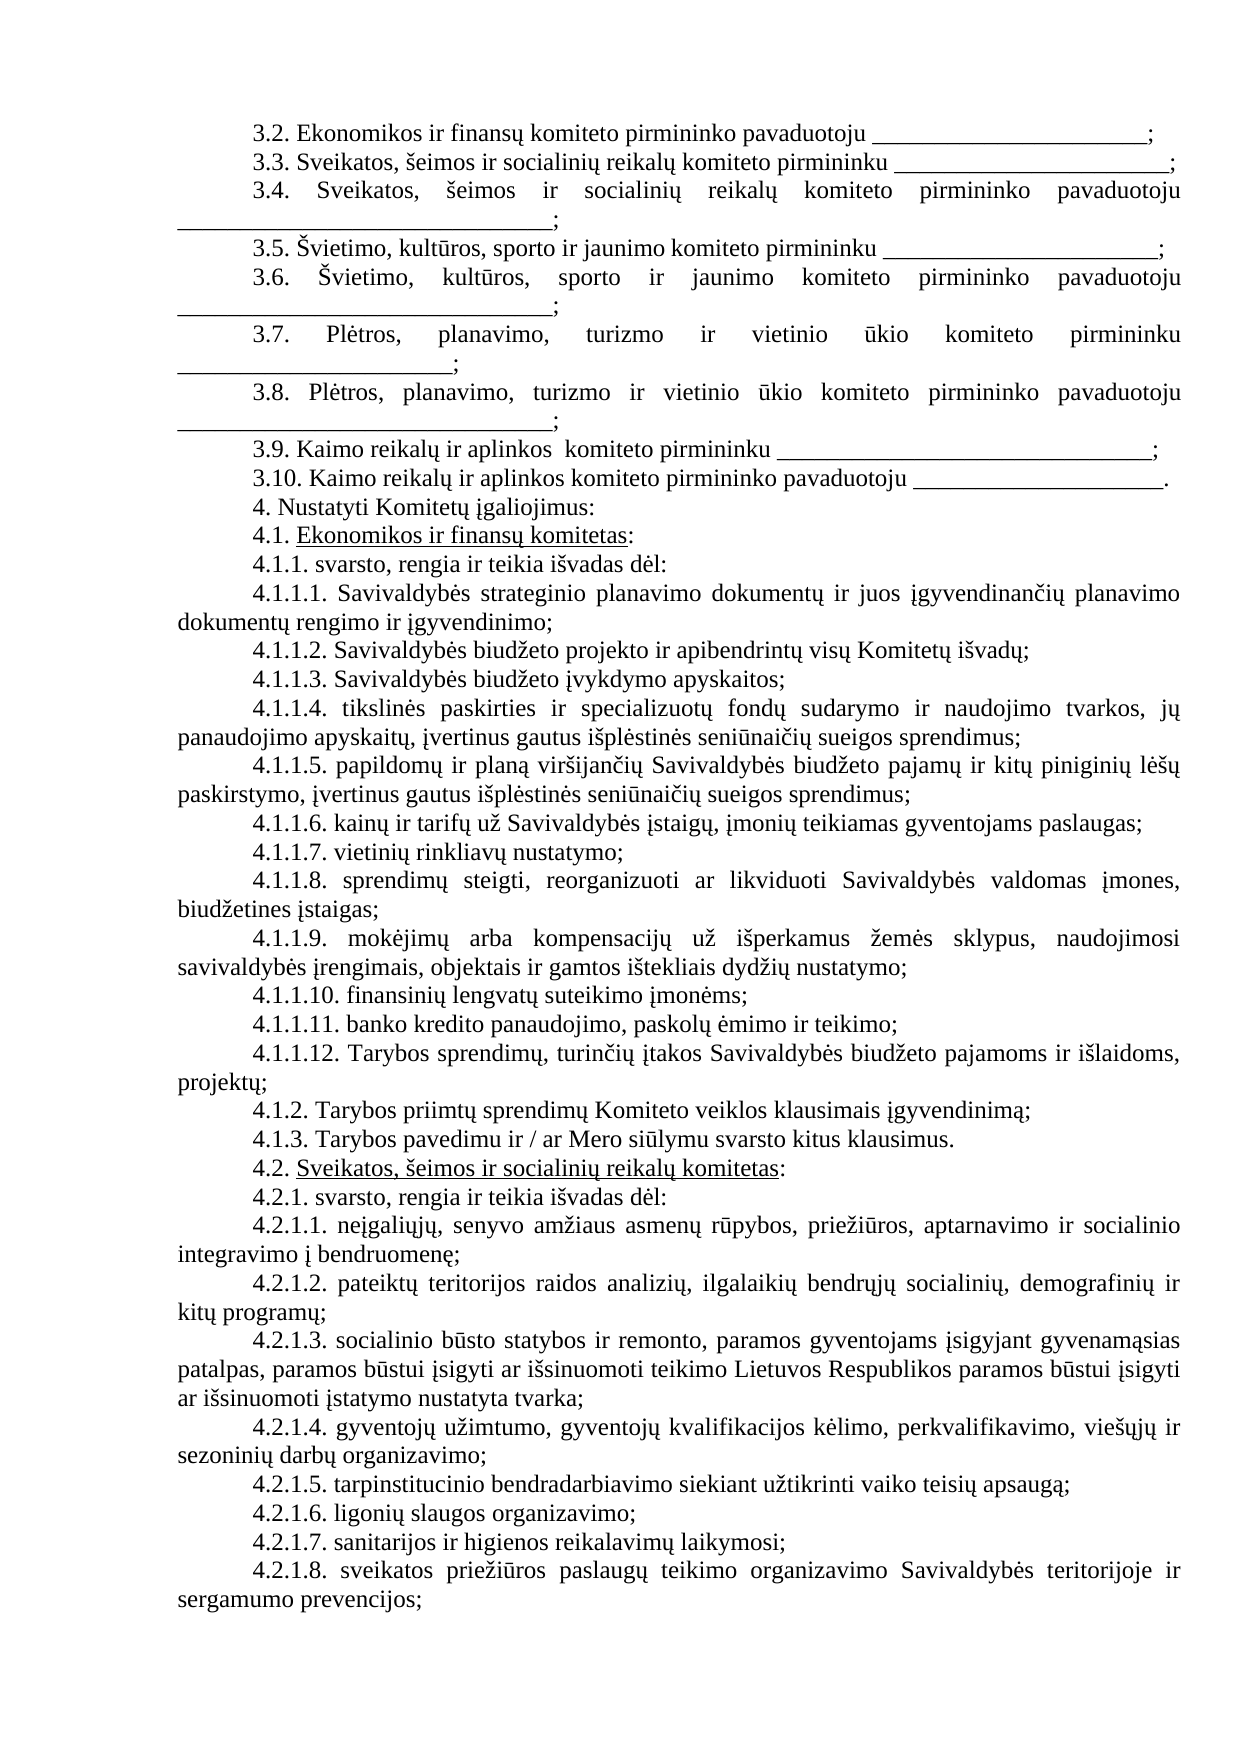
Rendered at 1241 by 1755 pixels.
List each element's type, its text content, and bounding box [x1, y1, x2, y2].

text 4.1.1.8. sprendimų steigti, reorganizuoti ar likviduoti Savivaldybės valdomas įmones, biudžetines įstaigas; [177, 866, 1181, 923]
text 4.1.1.4. tikslinės paskirties ir specializuotų fondų sudarymo ir naudojimo tvarkos, jų panaudojimo apyskaitų, įvertinus gautus išplėstinės seniūnaičių sueigos sprendimus; [177, 693, 1181, 751]
text 4.1.1.6. kainų ir tarifų už Savivaldybės įstaigų, įmonių teikiamas gyventojams paslaugas; [177, 808, 1181, 837]
text 4. Nustatyti Komitetų įgaliojimus: [177, 492, 1181, 521]
text 3.8. Plėtros, planavimo, turizmo ir vietinio ūkio komiteto pirmininko pavaduotoju ______________________________; [177, 377, 1181, 434]
text 3.5. Švietimo, kultūros, sporto ir jaunimo komiteto pirmininku ______________________; [177, 233, 1181, 262]
text 4.1.1.1. Savivaldybės strateginio planavimo dokumentų ir juos įgyvendinančių planavimo dokumentų rengimo ir įgyvendinimo; [177, 578, 1181, 636]
text 4.2.1.8. sveikatos priežiūros paslaugų teikimo organizavimo Savivaldybės teritorijoje ir sergamumo prevencijos; [177, 1556, 1181, 1613]
text 4.1.1.12. Tarybos sprendimų, turinčių įtakos Savivaldybės biudžeto pajamoms ir išlaidoms, projektų; [177, 1038, 1181, 1096]
text 4.2. Sveikatos, šeimos ir socialinių reikalų komitetas: [177, 1153, 1181, 1182]
text 4.2.1.7. sanitarijos ir higienos reikalavimų laikymosi; [177, 1527, 1181, 1556]
text 4.2.1. svarsto, rengia ir teikia išvadas dėl: [177, 1182, 1181, 1211]
text 4.1.1.2. Savivaldybės biudžeto projekto ir apibendrintų visų Komitetų išvadų; [177, 636, 1181, 664]
text 4.1.2. Tarybos priimtų sprendimų Komiteto veiklos klausimais įgyvendinimą; [177, 1096, 1181, 1124]
text 4.2.1.1. neįgaliųjų, senyvo amžiaus asmenų rūpybos, priežiūros, aptarnavimo ir socialinio integravimo į bendruomenę; [177, 1211, 1181, 1268]
text 4.2.1.4. gyventojų užimtumo, gyventojų kvalifikacijos kėlimo, perkvalifikavimo, viešųjų ir sezoninių darbų organizavimo; [177, 1412, 1181, 1469]
text 3.2. Ekonomikos ir finansų komiteto pirmininko pavaduotoju ______________________; [177, 118, 1181, 147]
text 3.6. Švietimo, kultūros, sporto ir jaunimo komiteto pirmininko pavaduotoju ______________________________; [177, 262, 1181, 319]
text 3.10. Kaimo reikalų ir aplinkos komiteto pirmininko pavaduotoju ____________________. [177, 463, 1181, 492]
text 4.2.1.6. ligonių slaugos organizavimo; [177, 1498, 1181, 1527]
text 3.4. Sveikatos, šeimos ir socialinių reikalų komiteto pirmininko pavaduotoju ______________________________; [177, 176, 1181, 233]
text 4.1.1.5. papildomų ir planą viršijančių Savivaldybės biudžeto pajamų ir kitų piniginių lėšų paskirstymo, įvertinus gautus išplėstinės seniūnaičių sueigos sprendimus; [177, 751, 1181, 808]
text 4.2.1.2. pateiktų teritorijos raidos analizių, ilgalaikių bendrųjų socialinių, demografinių ir kitų programų; [177, 1268, 1181, 1326]
text 4.1.1.3. Savivaldybės biudžeto įvykdymo apyskaitos; [177, 664, 1181, 693]
text 3.9. Kaimo reikalų ir aplinkos komiteto pirmininku ______________________________; [177, 434, 1181, 463]
text 4.1.3. Tarybos pavedimu ir / ar Mero siūlymu svarsto kitus klausimus. [177, 1124, 1181, 1153]
text 4.1.1.11. banko kredito panaudojimo, paskolų ėmimo ir teikimo; [177, 1009, 1181, 1038]
text 4.1.1.9. mokėjimų arba kompensacijų už išperkamus žemės sklypus, naudojimosi savivaldybės įrengimais, objektais ir gamtos ištekliais dydžių nustatymo; [177, 923, 1181, 981]
text 3.7. Plėtros, planavimo, turizmo ir vietinio ūkio komiteto pirmininku ______________________; [177, 319, 1181, 377]
text 4.2.1.3. socialinio būsto statybos ir remonto, paramos gyventojams įsigyjant gyvenamąsias patalpas, paramos būstui įsigyti ar išsinuomoti teikimo Lietuvos Respublikos paramos būstui įsigyti ar išsinuomoti įstatymo nustatyta tvarka; [177, 1326, 1181, 1412]
text 4.1. Ekonomikos ir finansų komitetas: [177, 521, 1181, 549]
text 4.1.1.7. vietinių rinkliavų nustatymo; [177, 837, 1181, 866]
text 3.3. Sveikatos, šeimos ir socialinių reikalų komiteto pirmininku ______________________; [177, 147, 1181, 176]
text 4.1.1. svarsto, rengia ir teikia išvadas dėl: [177, 549, 1181, 578]
text 4.2.1.5. tarpinstitucinio bendradarbiavimo siekiant užtikrinti vaiko teisių apsaugą; [177, 1469, 1181, 1498]
text 4.1.1.10. finansinių lengvatų suteikimo įmonėms; [177, 981, 1181, 1009]
